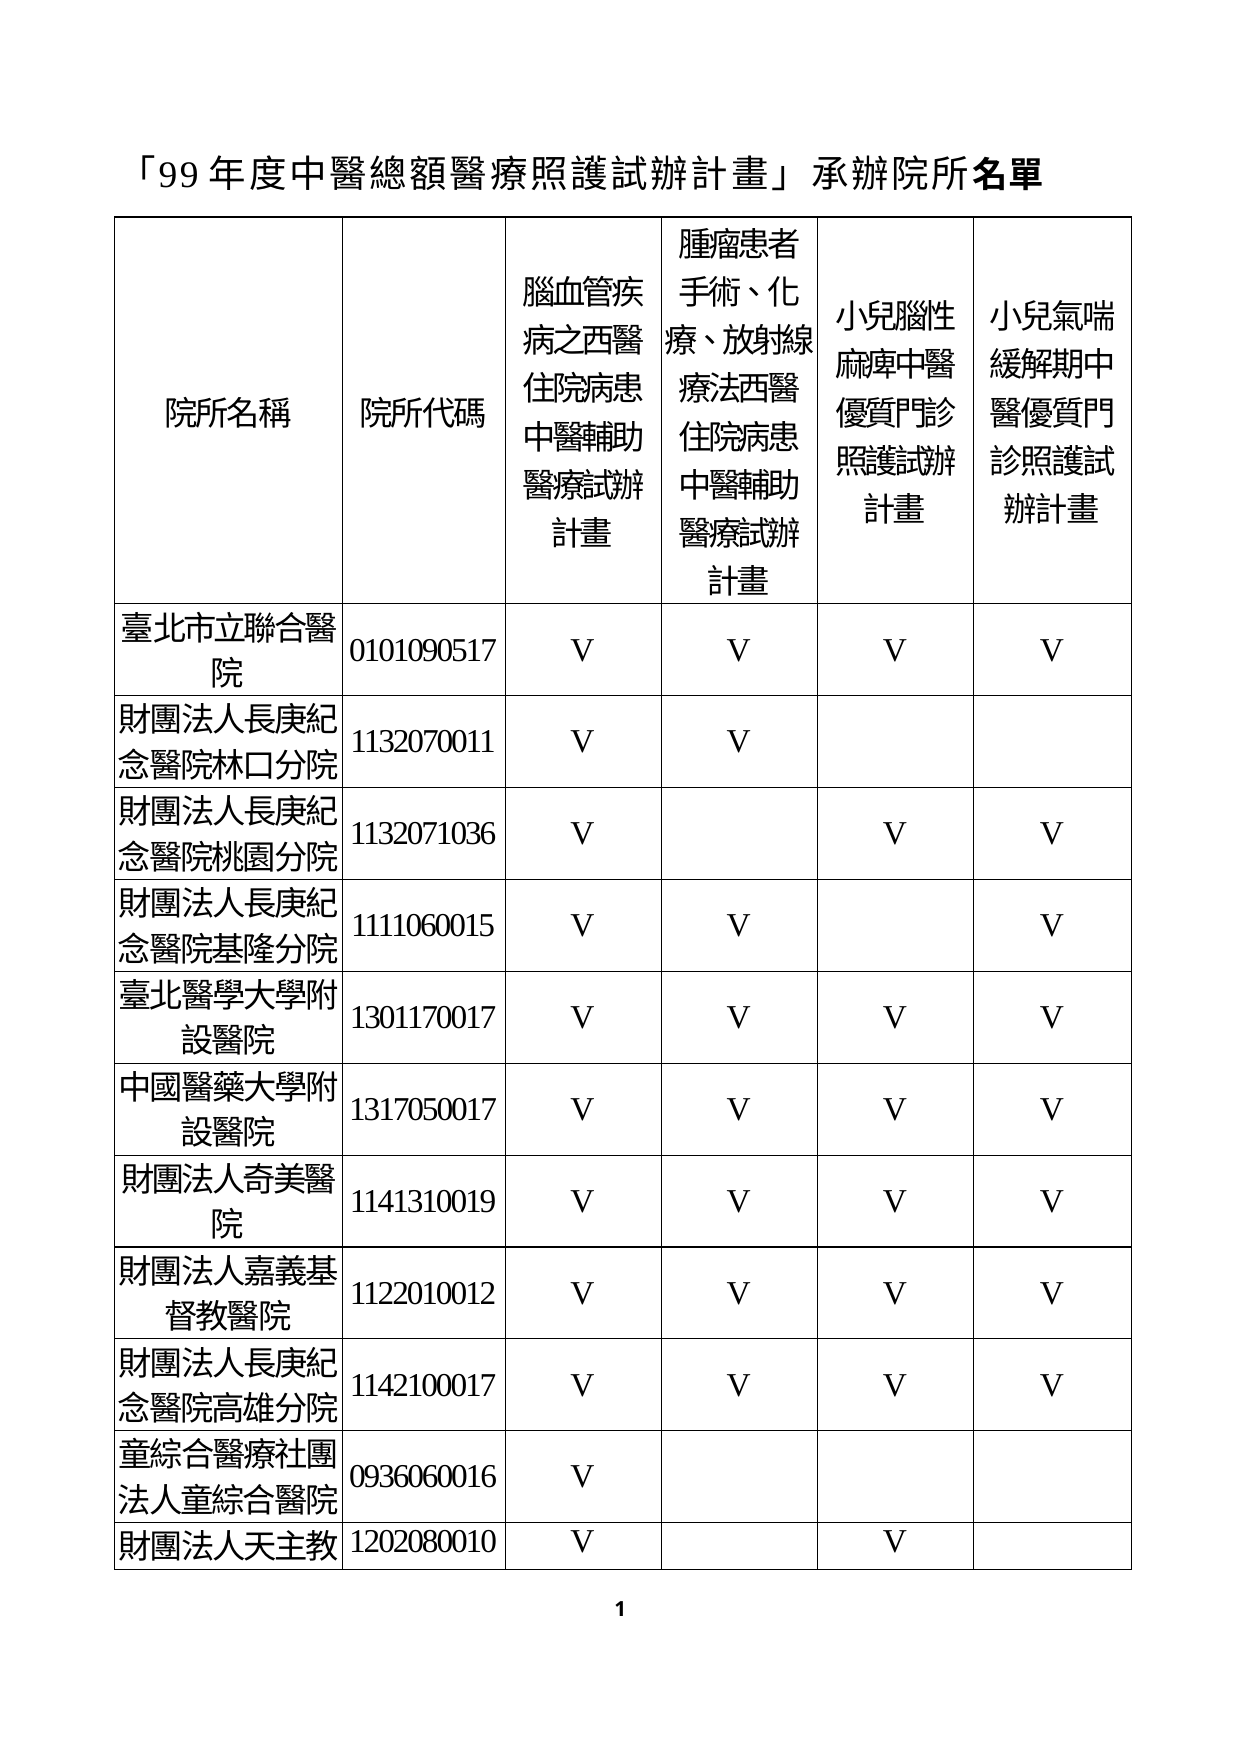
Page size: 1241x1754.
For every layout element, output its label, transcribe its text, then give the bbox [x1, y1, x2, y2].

table_cell 1132070011 [343, 696, 505, 787]
table_cell V [818, 1064, 973, 1154]
table_cell 1141310019 [343, 1156, 505, 1246]
table_header 小兒腦性麻痺中醫優質門診照護試辦計畫 [818, 218, 973, 603]
table_cell V [662, 1156, 817, 1246]
table_cell V [974, 1156, 1131, 1246]
table_cell [662, 788, 817, 879]
table_header 院所名稱 [115, 218, 342, 603]
table_cell 1132071036 [343, 788, 505, 879]
table_cell V [974, 1064, 1131, 1154]
table_cell V [662, 696, 817, 787]
table_header 腫瘤患者手術、化療、放射線療法西醫住院病患中醫輔助醫療試辦計畫 [662, 218, 817, 603]
table_cell V [506, 696, 661, 787]
table_cell 0101090517 [343, 604, 505, 695]
table_cell V [506, 1431, 661, 1522]
table_cell [662, 1523, 817, 1568]
table_cell V [662, 880, 817, 971]
table_cell [818, 1431, 973, 1522]
table_cell V [974, 604, 1131, 695]
table_cell V [506, 1248, 661, 1338]
table_cell V [818, 788, 973, 879]
table_cell 中國醫藥大學附設醫院 [115, 1064, 342, 1154]
table_cell V [506, 972, 661, 1063]
table_cell V [974, 1339, 1131, 1430]
table_cell 財團法人長庚紀念醫院基隆分院 [115, 880, 342, 971]
table_cell [818, 696, 973, 787]
table_cell 臺北市立聯合醫院 [115, 604, 342, 695]
table_cell 0936060016 [343, 1431, 505, 1522]
table_cell V [506, 880, 661, 971]
table_cell V [974, 880, 1131, 971]
table_cell 1111060015 [343, 880, 505, 971]
table_cell V [506, 1339, 661, 1430]
table_cell [818, 880, 973, 971]
table_cell V [818, 1248, 973, 1338]
table_cell 1122010012 [343, 1248, 505, 1338]
table_cell V [506, 1064, 661, 1154]
table_cell 臺北醫學大學附設醫院 [115, 972, 342, 1063]
table_header 院所代碼 [343, 218, 505, 603]
table_cell V [662, 1248, 817, 1338]
table_cell [974, 696, 1131, 787]
table_cell V [974, 972, 1131, 1063]
table_cell V [818, 972, 973, 1063]
table_header 腦血管疾病之西醫住院病患中醫輔助醫療試辦計畫 [506, 218, 661, 603]
text 「99年度中醫總額醫療照護試辦計畫」承辦院所名單 [118, 143, 1122, 198]
table_header 小兒氣喘緩解期中醫優質門診照護試辦計畫 [974, 218, 1131, 603]
table_cell V [662, 972, 817, 1063]
table_cell V [818, 604, 973, 695]
table_cell 財團法人嘉義基督教醫院 [115, 1248, 342, 1338]
table_cell 1317050017 [343, 1064, 505, 1154]
table_cell [662, 1431, 817, 1522]
table_cell V [506, 604, 661, 695]
table_cell V [818, 1339, 973, 1430]
table_cell 1202080010 [343, 1523, 505, 1568]
table_cell [974, 1431, 1131, 1522]
table_cell V [818, 1523, 973, 1568]
table_cell V [662, 604, 817, 695]
table_cell 1301170017 [343, 972, 505, 1063]
table_cell V [506, 1156, 661, 1246]
table_cell 財團法人奇美醫院 [115, 1156, 342, 1246]
table_cell V [506, 1523, 661, 1568]
table_cell V [974, 1248, 1131, 1338]
table_cell 童綜合醫療社團法人童綜合醫院 [115, 1431, 342, 1522]
table_cell 1142100017 [343, 1339, 505, 1430]
table_cell V [818, 1156, 973, 1246]
table_cell V [506, 788, 661, 879]
table_cell 財團法人長庚紀念醫院高雄分院 [115, 1339, 342, 1430]
table_cell 財團法人天主教 [115, 1523, 342, 1568]
table_cell V [662, 1064, 817, 1154]
table_cell 財團法人長庚紀念醫院林口分院 [115, 696, 342, 787]
table_cell [974, 1523, 1131, 1568]
table_cell V [974, 788, 1131, 879]
table_cell 財團法人長庚紀念醫院桃園分院 [115, 788, 342, 879]
table_cell V [662, 1339, 817, 1430]
